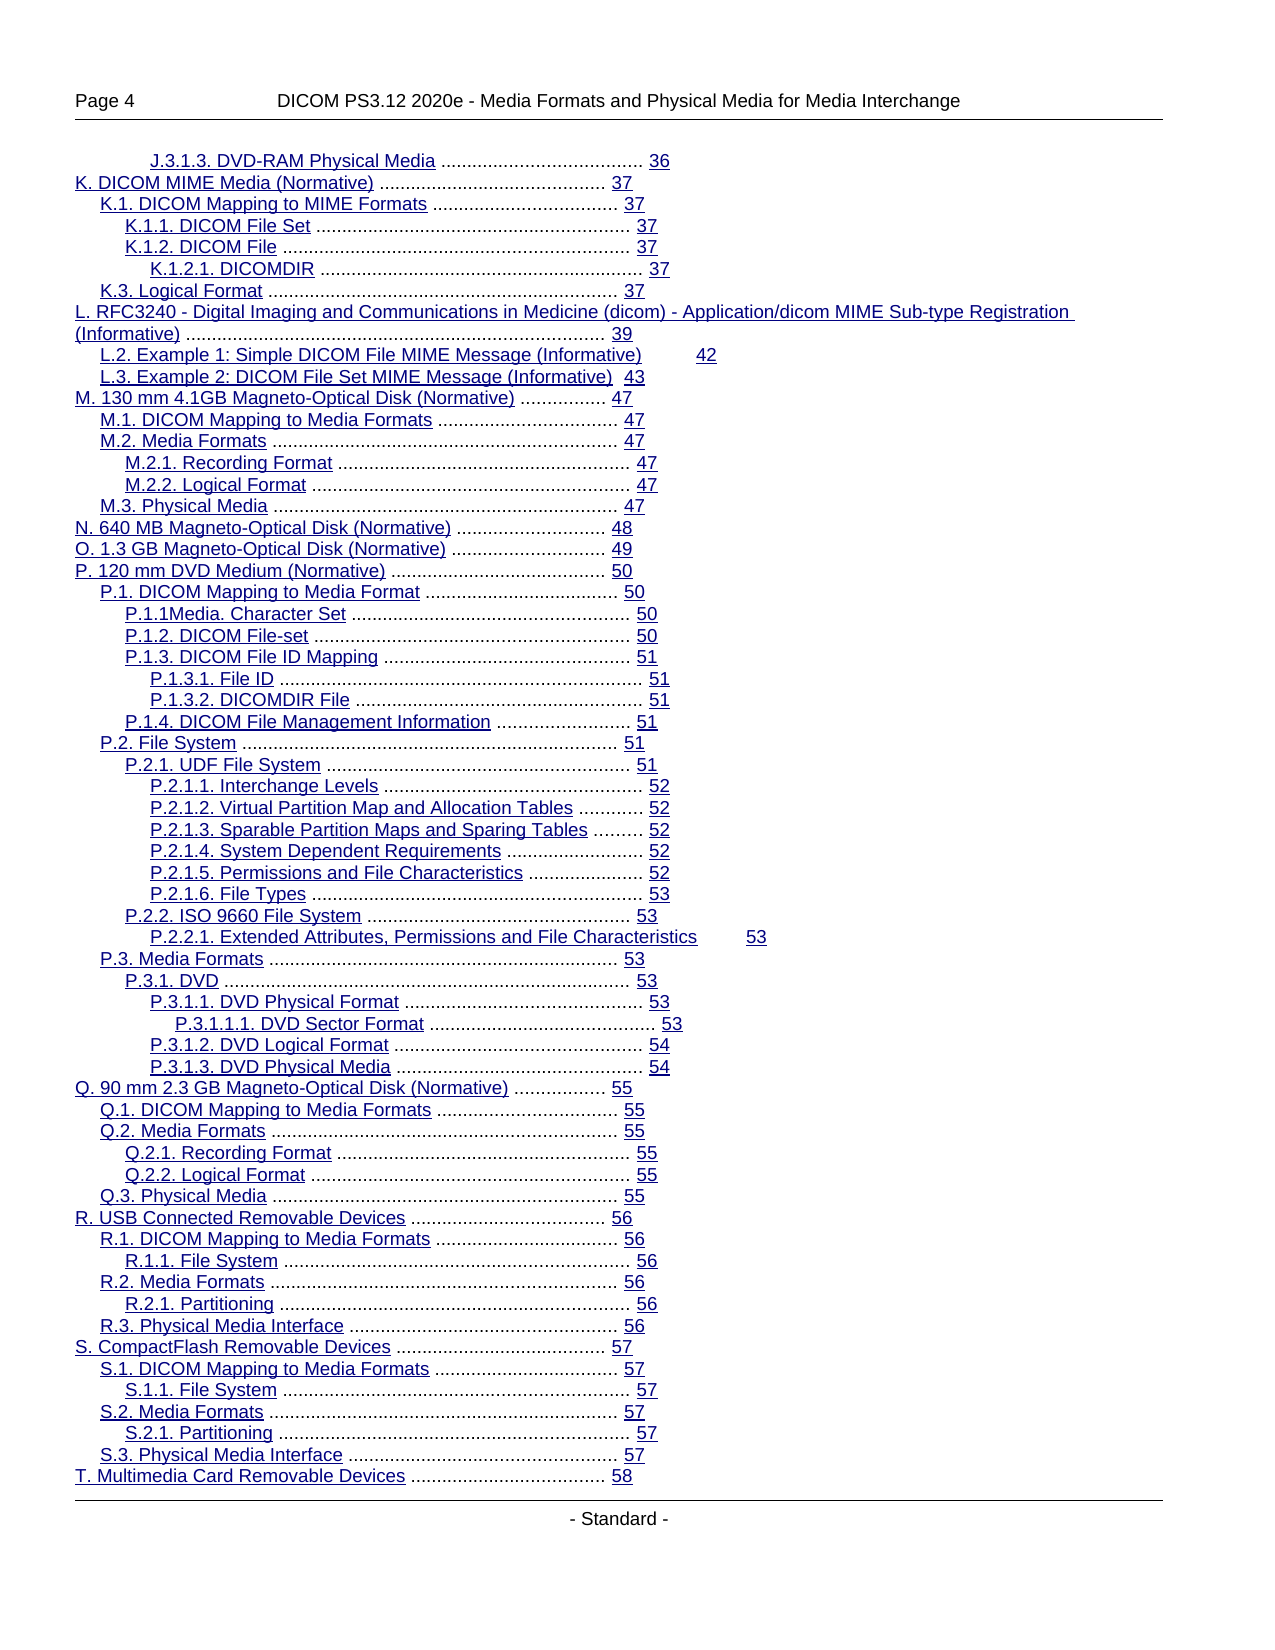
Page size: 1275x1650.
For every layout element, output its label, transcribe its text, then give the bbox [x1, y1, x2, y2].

text P.3.1.1. DVD Physical Format 0 [150, 991, 1137, 1012]
text R.2.1. Partitioning 0 [125, 1293, 1137, 1314]
text Q.3. Physical Media 0 [100, 1185, 1137, 1207]
text O. 1.3 GB Magneto-Optical Disk (Normative) 0 [75, 538, 1137, 560]
text P. 120 mm DVD Medium (Normative) 0 [75, 560, 1137, 581]
text Q.2.2. Logical Format 0 [125, 1163, 1137, 1185]
text P.1.2. DICOM File-set 0 [125, 624, 1137, 646]
text P.3.1.2. DVD Logical Format 0 [150, 1034, 1137, 1056]
text K.1.2.1. DICOMDIR 0 [150, 258, 1137, 279]
text K.1.2. DICOM File 0 [125, 236, 1137, 258]
text Q. 90 mm 2.3 GB Magneto-Optical Disk (Normative) 0 [75, 1077, 1137, 1099]
text K.3. Logical Format 0 [100, 279, 1137, 301]
text P.2.1.2. Virtual Partition Map and Allocation Tables 0 [150, 797, 1137, 818]
text T. Multimedia Card Removable Devices 0 [75, 1465, 1137, 1487]
text K.1.1. DICOM File Set 0 [125, 215, 1137, 236]
text R.1.1. File System 0 [125, 1250, 1137, 1271]
text K.1. DICOM Mapping to MIME Formats 0 [100, 193, 1137, 215]
text P.2.1.4. System Dependent Requirements 0 [150, 840, 1137, 862]
text P.2. File System 0 [100, 732, 1137, 754]
text P.2.1. UDF File System 0 [125, 754, 1137, 775]
text R. USB Connected Removable Devices 0 [75, 1207, 1137, 1228]
text P.2.1.1. Interchange Levels 0 [150, 775, 1137, 797]
text S.3. Physical Media Interface 0 [100, 1444, 1137, 1465]
text M.2.1. Recording Format 0 [125, 452, 1137, 473]
text K. DICOM MIME Media (Normative) 0 [75, 172, 1137, 193]
text L. RFC3240 - Digital Imaging and Communications in Medicine (dicom) - Application/dicom MIME Sub-type Registration (Informative) 0 [75, 301, 1137, 344]
text P.1.3.1. File ID 0 [150, 667, 1137, 689]
text J.3.1.3. DVD-RAM Physical Media 0 [150, 150, 1137, 172]
text Q.2.1. Recording Format 0 [125, 1142, 1137, 1163]
text P.1.4. DICOM File Management Information 0 [125, 711, 1137, 732]
text S. CompactFlash Removable Devices 0 [75, 1336, 1137, 1357]
text Q.2. Media Formats 0 [100, 1120, 1137, 1142]
text S.2.1. Partitioning 0 [125, 1422, 1137, 1444]
text L.3. Example 2: DICOM File Set MIME Message (Informative) 0 [100, 366, 1137, 387]
text R.2. Media Formats 0 [100, 1271, 1137, 1293]
text P.1. DICOM Mapping to Media Format 0 [100, 581, 1137, 603]
text P.2.2.1. Extended Attributes, Permissions and File Characteristics 0 [150, 926, 1137, 948]
text M.1. DICOM Mapping to Media Formats 0 [100, 409, 1137, 430]
text S.1. DICOM Mapping to Media Formats 0 [100, 1357, 1137, 1379]
text R.3. Physical Media Interface 0 [100, 1314, 1137, 1336]
text S.2. Media Formats 0 [100, 1401, 1137, 1422]
text M. 130 mm 4.1GB Magneto-Optical Disk (Normative) 0 [75, 387, 1137, 409]
text P.3. Media Formats 0 [100, 948, 1137, 969]
text P.2.1.3. Sparable Partition Maps and Sparing Tables 0 [150, 818, 1137, 840]
text P.1.1Media. Character Set 0 [125, 603, 1137, 624]
text M.2.2. Logical Format 0 [125, 473, 1137, 495]
text P.1.3.2. DICOMDIR File 0 [150, 689, 1137, 711]
text M.3. Physical Media 0 [100, 495, 1137, 517]
text P.3.1. DVD 0 [125, 969, 1137, 991]
text P.2.1.6. File Types 0 [150, 883, 1137, 905]
text P.3.1.1.1. DVD Sector Format 0 [175, 1012, 1137, 1034]
text P.3.1.3. DVD Physical Media 0 [150, 1056, 1137, 1077]
text S.1.1. File System 0 [125, 1379, 1137, 1401]
text N. 640 MB Magneto-Optical Disk (Normative) 0 [75, 517, 1137, 538]
text P.2.2. ISO 9660 File System 0 [125, 905, 1137, 926]
text Q.1. DICOM Mapping to Media Formats 0 [100, 1099, 1137, 1120]
text M.2. Media Formats 0 [100, 430, 1137, 452]
text P.2.1.5. Permissions and File Characteristics 0 [150, 862, 1137, 883]
text L.2. Example 1: Simple DICOM File MIME Message (Informative) 0 [100, 344, 1137, 366]
text R.1. DICOM Mapping to Media Formats 0 [100, 1228, 1137, 1250]
text P.1.3. DICOM File ID Mapping 0 [125, 646, 1137, 667]
